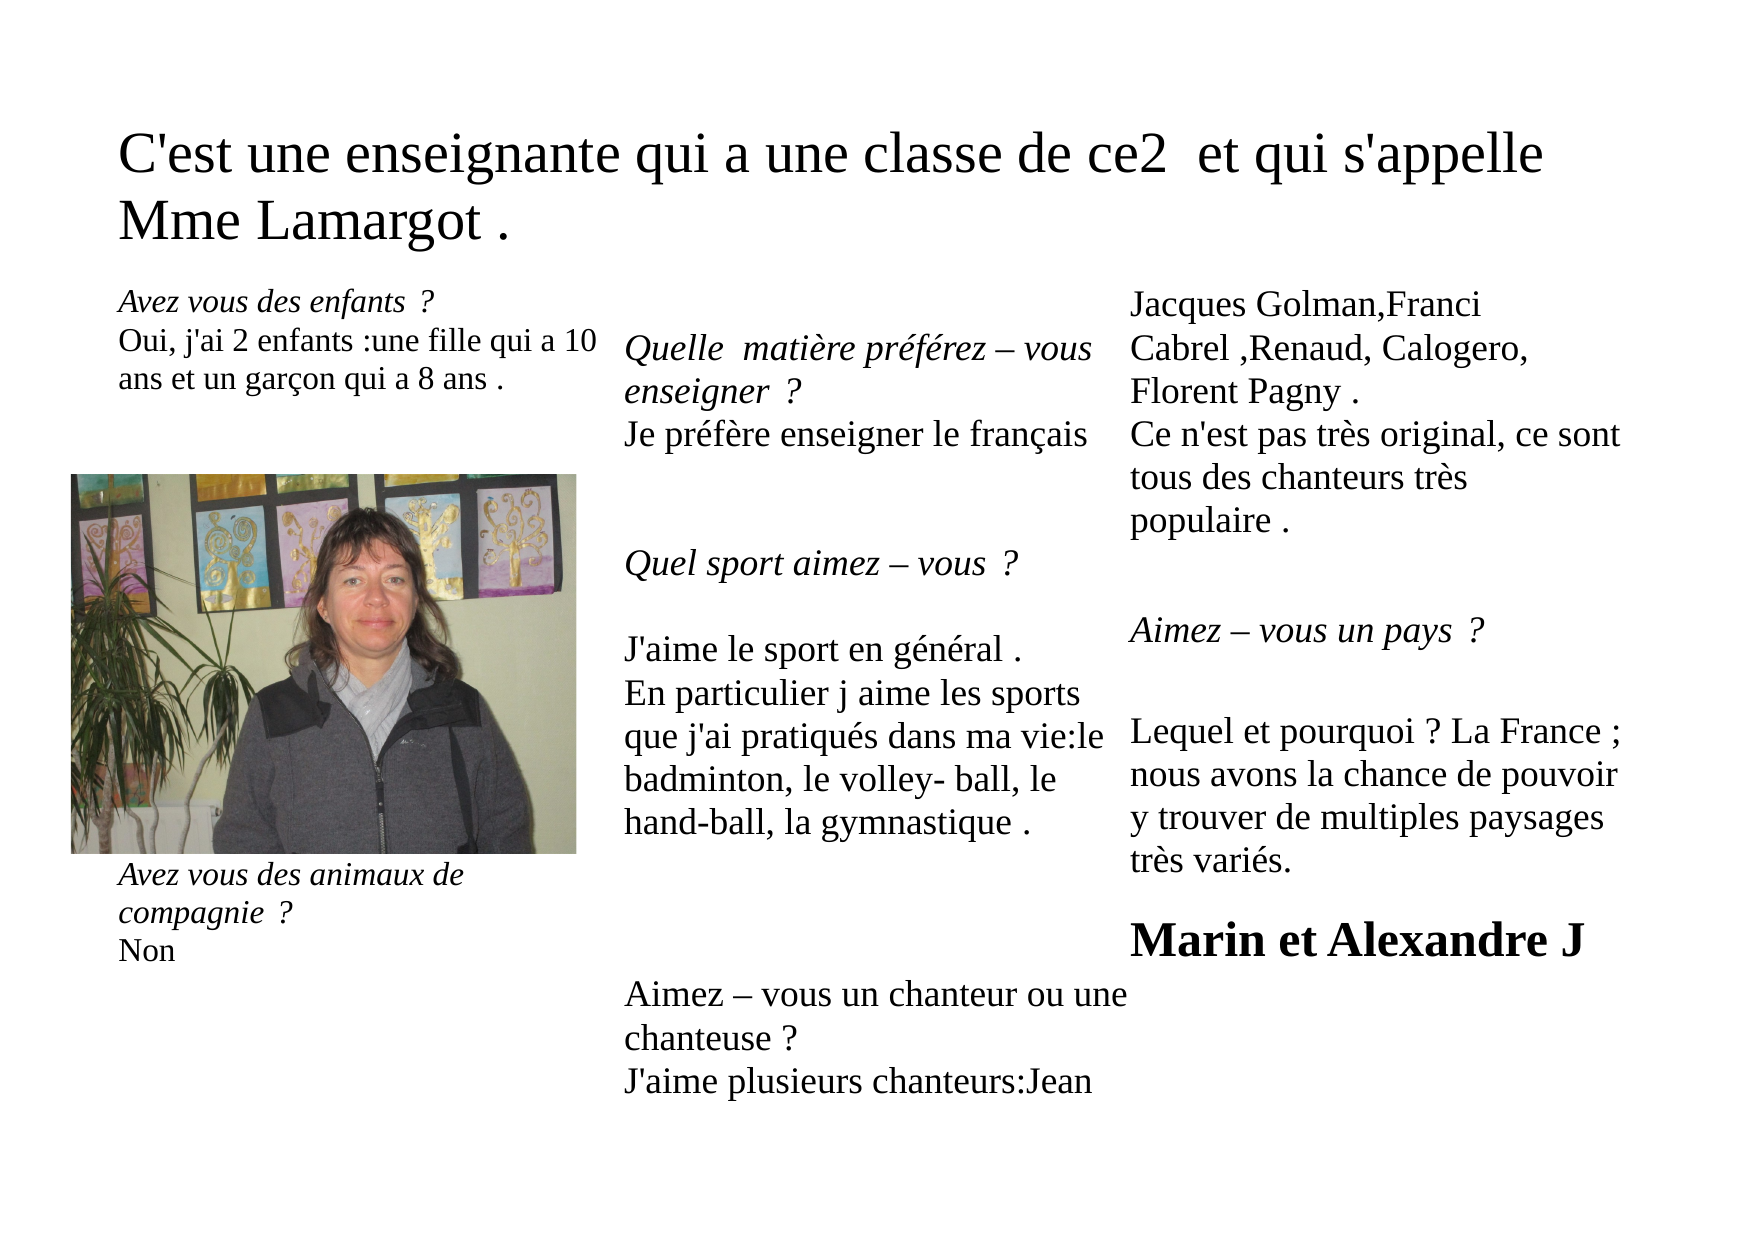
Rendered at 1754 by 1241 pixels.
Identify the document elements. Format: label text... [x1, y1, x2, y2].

text Avez vous des animaux de compagnie ? [118, 454, 624, 930]
text J'aime le sport en général . [624, 627, 1130, 670]
text Quel sport aimez – vous ? [624, 541, 1130, 584]
text Marin et Alexandre J [1130, 909, 1636, 967]
text Aimez – vous un pays ? [1130, 608, 1636, 651]
text nous avons la chance de pouvoir y trouver de multiples paysages très variés. [1130, 751, 1636, 881]
text Non [118, 930, 624, 969]
text Quelle matière préférez – vous enseigner ? [624, 325, 1130, 411]
text J'aime plusieurs chanteurs:Jean [624, 1058, 1130, 1101]
text Lequel et pourquoi ? La France ; [1130, 708, 1636, 751]
text Avez vous des enfants ? [118, 282, 624, 320]
text Aimez – vous un chanteur ou une chanteuse ? [624, 972, 1130, 1058]
picture [70, 474, 577, 854]
text Oui, j'ai 2 enfants :une fille qui a 10 ans et un garçon qui a 8 ans . [118, 320, 624, 397]
text En particulier j aime les sports que j'ai pratiqués dans ma vie:le badminton, le volley- ball, le hand-ball, la gymnastique . [624, 670, 1130, 842]
text Je préfère enseigner le français [624, 411, 1130, 454]
text Ce n'est pas très original, ce sont tous des chanteurs très populaire . [1130, 411, 1636, 541]
text Jacques Golman,Franci Cabrel ,Renaud, Calogero, Florent Pagny . [1130, 282, 1636, 411]
